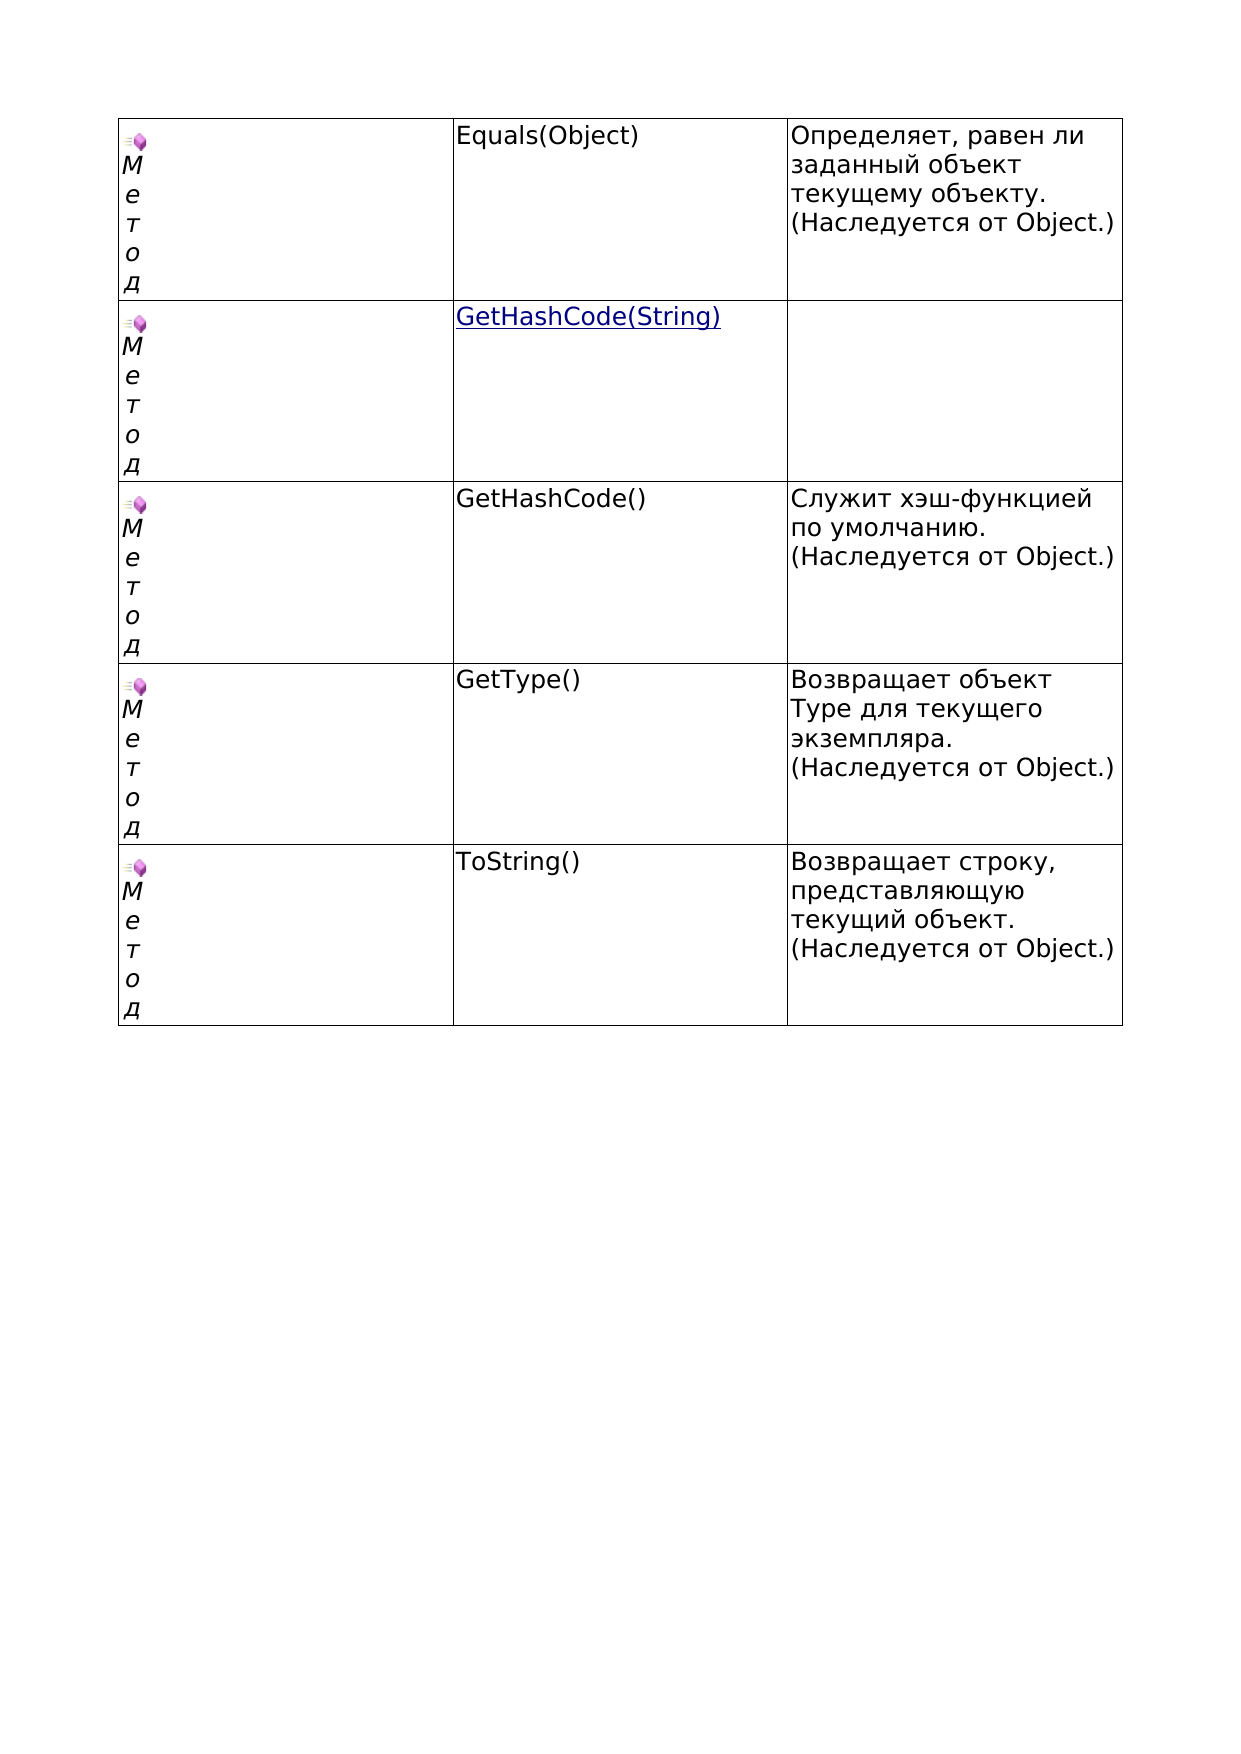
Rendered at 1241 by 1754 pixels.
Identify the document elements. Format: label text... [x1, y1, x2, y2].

table_cell Определяет, равен ли заданный объект текущему объекту. (Наследуется от Object.) [788, 119, 1122, 299]
table_cell Возвращает строку, представляющую текущий объект. (Наследуется от Object.) [788, 845, 1122, 1025]
picture [121, 315, 147, 333]
table_cell Служит хэш-функцией по умолчанию. (Наследуется от Object.) [788, 482, 1122, 662]
table_cell [119, 845, 453, 1025]
table_cell ToString() [454, 845, 787, 1025]
table_cell Возвращает объект Type для текущего экземпляра. (Наследуется от Object.) [788, 664, 1122, 844]
table_cell Equals(Object) [454, 119, 787, 299]
table_cell GetHashCode(String) [454, 301, 787, 481]
table_cell [788, 301, 1122, 481]
picture [121, 859, 147, 877]
picture [121, 678, 147, 696]
table_cell [119, 119, 453, 299]
table_cell [119, 301, 453, 481]
picture [121, 496, 147, 514]
table_cell GetHashCode() [454, 482, 787, 662]
table_cell [119, 482, 453, 662]
table_cell [119, 664, 453, 844]
table_cell GetType() [454, 664, 787, 844]
picture [121, 133, 147, 151]
